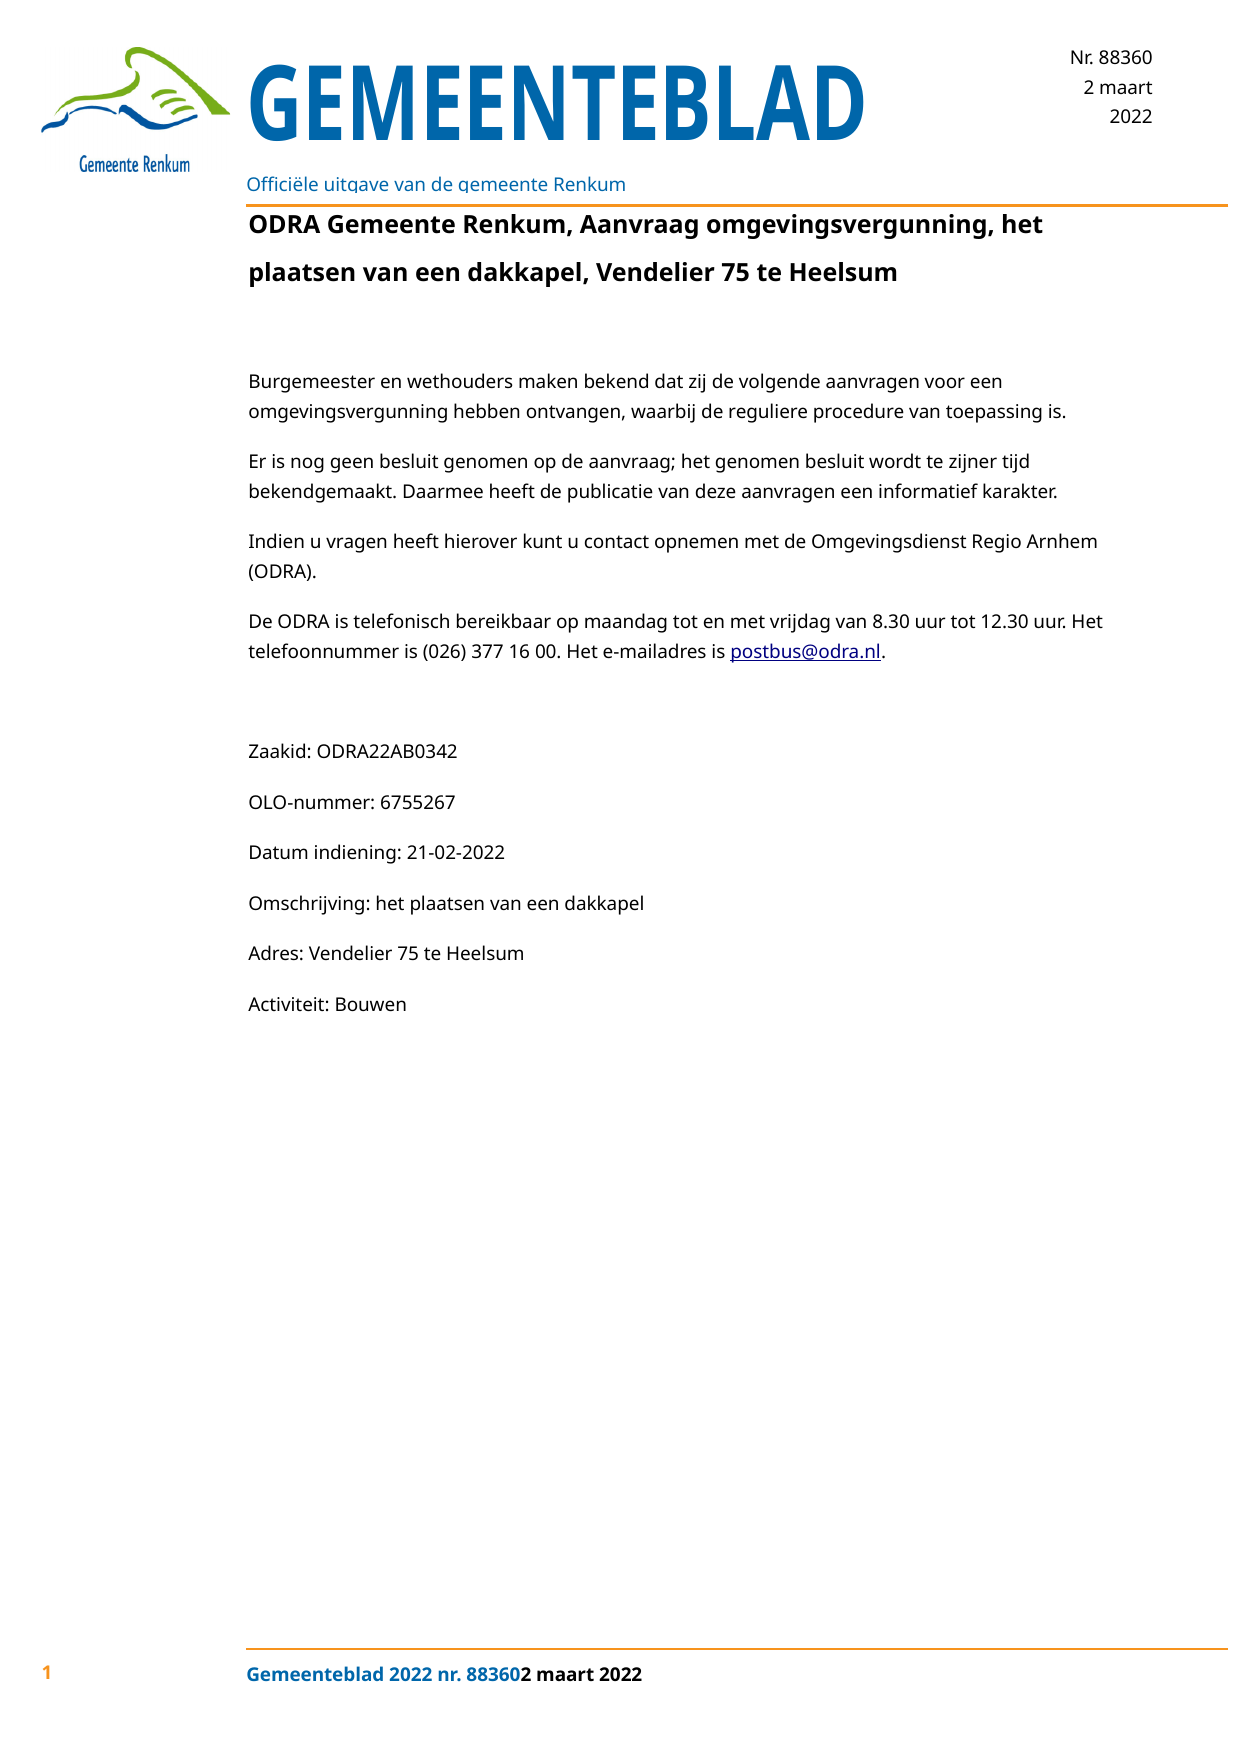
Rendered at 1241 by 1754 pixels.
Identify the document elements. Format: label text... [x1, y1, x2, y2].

text Indien u vragen heeft hierover kunt u contact opnemen met de Omgevingsdienst Regio Arnhem (ODRA). [248, 528, 1152, 584]
text Activiteit: Bouwen [248, 991, 1152, 1017]
text ODRA Gemeente Renkum, Aanvraag omgevingsvergunning, het plaatsen van een dakkapel, Vendelier 75 te Heelsum [248, 207, 1152, 288]
text OLO-nummer: 6755267 [248, 789, 1152, 815]
text Omschrijving: het plaatsen van een dakkapel [248, 890, 1152, 916]
text Adres: Vendelier 75 te Heelsum [248, 940, 1152, 966]
text Datum indiening: 21-02-2022 [248, 839, 1152, 865]
text De ODRA is telefonisch bereikbaar op maandag tot en met vrijdag van 8.30 uur tot 12.30 uur. Het telefoonnummer is (026) 377 16 00. Het e-mailadres is postbus@odra.nl. [248, 608, 1152, 664]
text Zaakid: ODRA22AB0342 [248, 739, 1152, 764]
picture [41, 47, 231, 172]
text Burgemeester en wethouders maken bekend dat zij de volgende aanvragen voor een omgevingsvergunning hebben ontvangen, waarbij de reguliere procedure van toepassing is. [248, 368, 1152, 424]
text Er is nog geen besluit genomen op de aanvraag; het genomen besluit wordt te zijner tijd bekendgemaakt. Daarmee heeft de publicatie van deze aanvragen een informatief karakter. [248, 448, 1152, 504]
